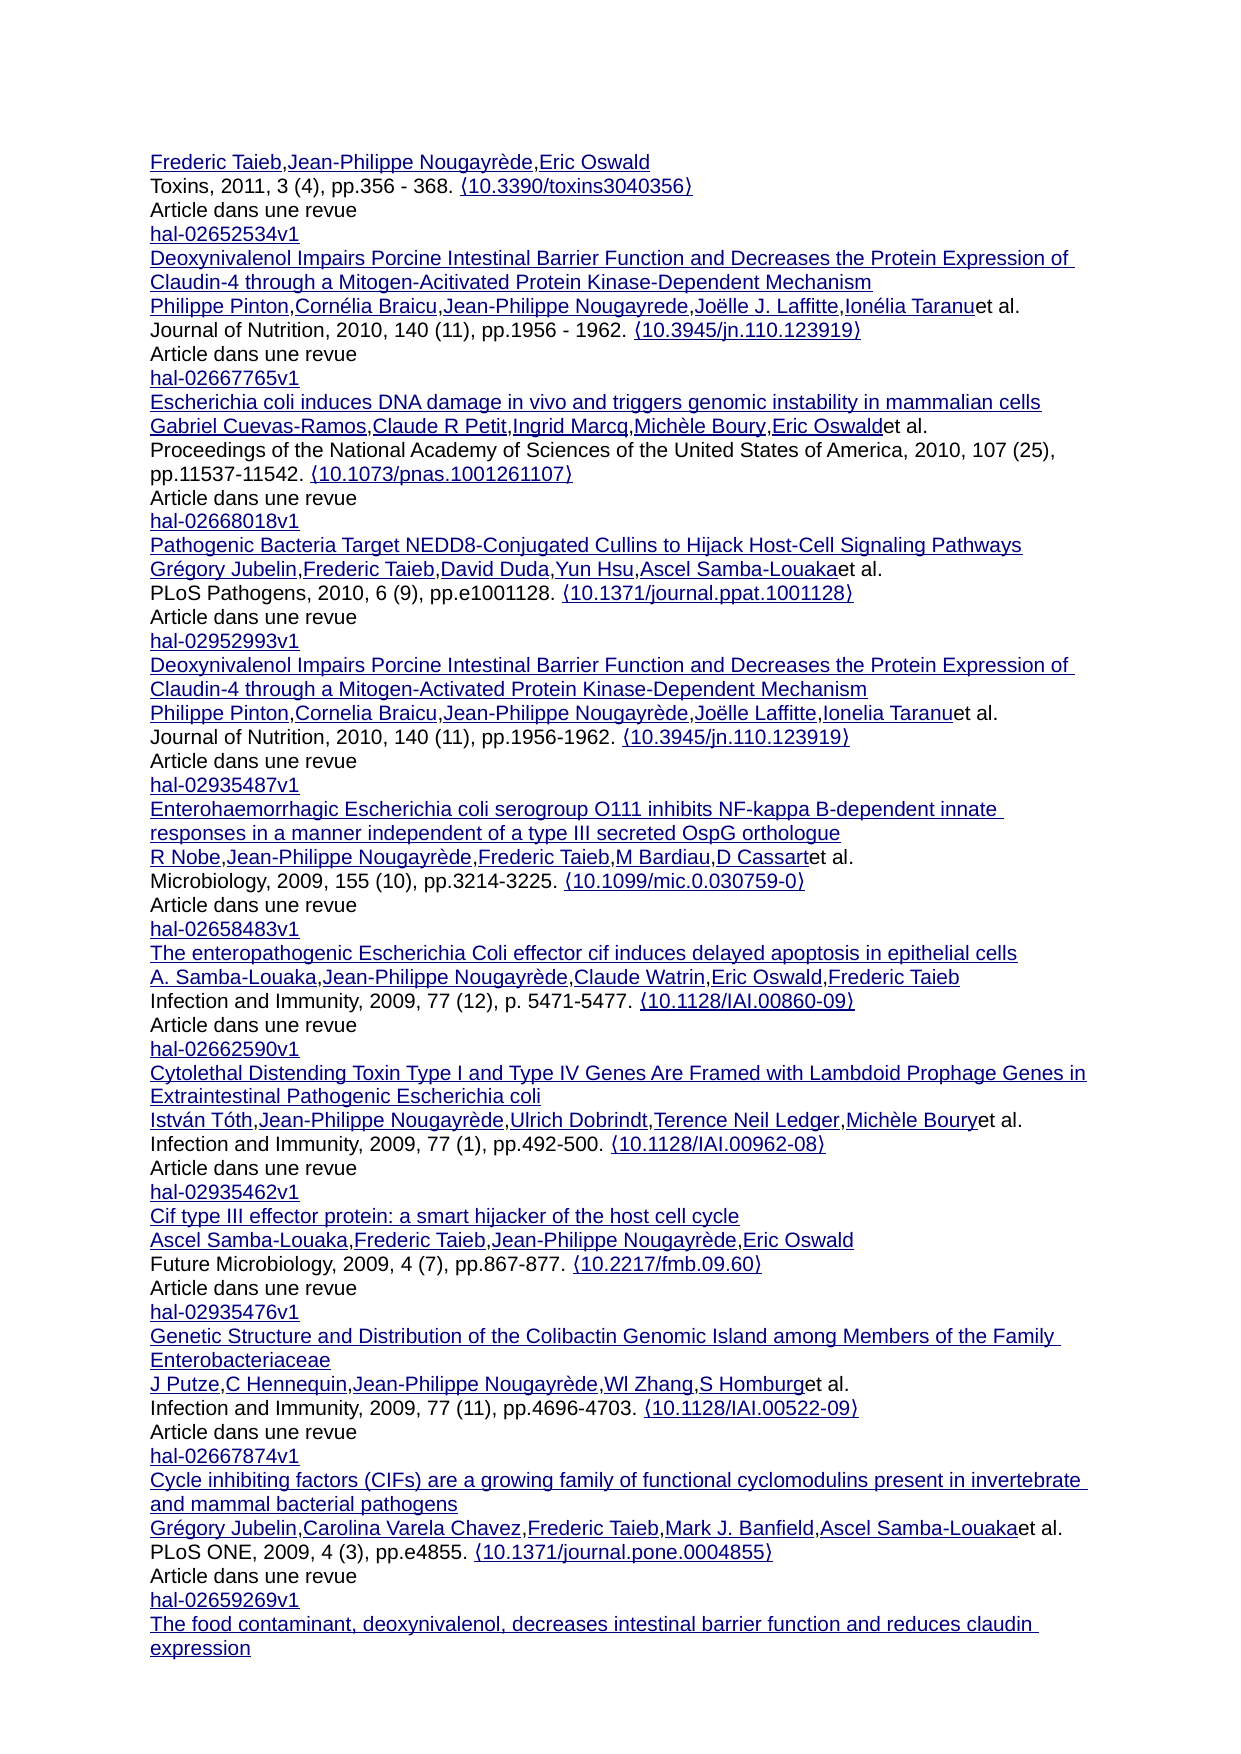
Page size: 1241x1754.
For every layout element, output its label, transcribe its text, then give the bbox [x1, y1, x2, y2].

table_cell Pathogenic Bacteria Target NEDD8-Conjugated Cullins to Hijack Host-Cell Signaling Pathways Grégory Jubelin,Frederic Taieb,David Duda,Yun Hsu,Ascel Samba-Louakaet al. PLoS Pathogens, 2010, 6 (9), pp.e1001128. ⟨10.1371/journal.ppat.1001128⟩ Article dans une revue hal-02952993v1 [150, 533, 1090, 653]
table_cell Enterohaemorrhagic Escherichia coli serogroup O111 inhibits NF-kappa B-dependent innate responses in a manner independent of a type III secreted OspG orthologue R Nobe,Jean-Philippe Nougayrède,Frederic Taieb,M Bardiau,D Cassartet al. Microbiology, 2009, 155 (10), pp.3214-3225. ⟨10.1099/mic.0.030759-0⟩ Article dans une revue hal-02658483v1 [150, 797, 1090, 941]
table_cell The food contaminant, deoxynivalenol, decreases intestinal barrier function and reduces claudin expression [150, 1611, 1090, 1659]
table_cell Deoxynivalenol Impairs Porcine Intestinal Barrier Function and Decreases the Protein Expression of Claudin-4 through a Mitogen-Acitivated Protein Kinase-Dependent Mechanism Philippe Pinton,Cornélia Braicu,Jean-Philippe Nougayrede,Joëlle J. Laffitte,Ionélia Taranuet al. Journal of Nutrition, 2010, 140 (11), pp.1956 - 1962. ⟨10.3945/jn.110.123919⟩ Article dans une revue hal-02667765v1 [150, 246, 1090, 389]
table_cell Cytolethal Distending Toxin Type I and Type IV Genes Are Framed with Lambdoid Prophage Genes in Extraintestinal Pathogenic Escherichia coli István Tóth,Jean-Philippe Nougayrède,Ulrich Dobrindt,Terence Neil Ledger,Michèle Bouryet al. Infection and Immunity, 2009, 77 (1), pp.492-500. ⟨10.1128/IAI.00962-08⟩ Article dans une revue hal-02935462v1 [150, 1060, 1090, 1204]
table_cell Deoxynivalenol Impairs Porcine Intestinal Barrier Function and Decreases the Protein Expression of Claudin-4 through a Mitogen-Activated Protein Kinase-Dependent Mechanism Philippe Pinton,Cornelia Braicu,Jean-Philippe Nougayrède,Joëlle Laffitte,Ionelia Taranuet al. Journal of Nutrition, 2010, 140 (11), pp.1956-1962. ⟨10.3945/jn.110.123919⟩ Article dans une revue hal-02935487v1 [150, 653, 1090, 797]
table_cell Cif type III effector protein: a smart hijacker of the host cell cycle Ascel Samba-Louaka,Frederic Taieb,Jean-Philippe Nougayrède,Eric Oswald Future Microbiology, 2009, 4 (7), pp.867-877. ⟨10.2217/fmb.09.60⟩ Article dans une revue hal-02935476v1 [150, 1204, 1090, 1324]
table_cell The enteropathogenic Escherichia Coli effector cif induces delayed apoptosis in epithelial cells A. Samba-Louaka,Jean-Philippe Nougayrède,Claude Watrin,Eric Oswald,Frederic Taieb Infection and Immunity, 2009, 77 (12), p. 5471-5477. ⟨10.1128/IAI.00860-09⟩ Article dans une revue hal-02662590v1 [150, 941, 1090, 1060]
table_cell Frederic Taieb,Jean-Philippe Nougayrède,Eric Oswald Toxins, 2011, 3 (4), pp.356 - 368. ⟨10.3390/toxins3040356⟩ Article dans une revue hal-02652534v1 [150, 150, 1090, 246]
table_cell Cycle inhibiting factors (CIFs) are a growing family of functional cyclomodulins present in invertebrate and mammal bacterial pathogens Grégory Jubelin,Carolina Varela Chavez,Frederic Taieb,Mark J. Banfield,Ascel Samba-Louakaet al. PLoS ONE, 2009, 4 (3), pp.e4855. ⟨10.1371/journal.pone.0004855⟩ Article dans une revue hal-02659269v1 [150, 1468, 1090, 1611]
table_cell Genetic Structure and Distribution of the Colibactin Genomic Island among Members of the Family Enterobacteriaceae J Putze,C Hennequin,Jean-Philippe Nougayrède,Wl Zhang,S Homburget al. Infection and Immunity, 2009, 77 (11), pp.4696-4703. ⟨10.1128/IAI.00522-09⟩ Article dans une revue hal-02667874v1 [150, 1324, 1090, 1468]
table_cell Escherichia coli induces DNA damage in vivo and triggers genomic instability in mammalian cells Gabriel Cuevas-Ramos,Claude R Petit,Ingrid Marcq,Michèle Boury,Eric Oswaldet al. Proceedings of the National Academy of Sciences of the United States of America, 2010, 107 (25), pp.11537-11542. ⟨10.1073/pnas.1001261107⟩ Article dans une revue hal-02668018v1 [150, 390, 1090, 533]
